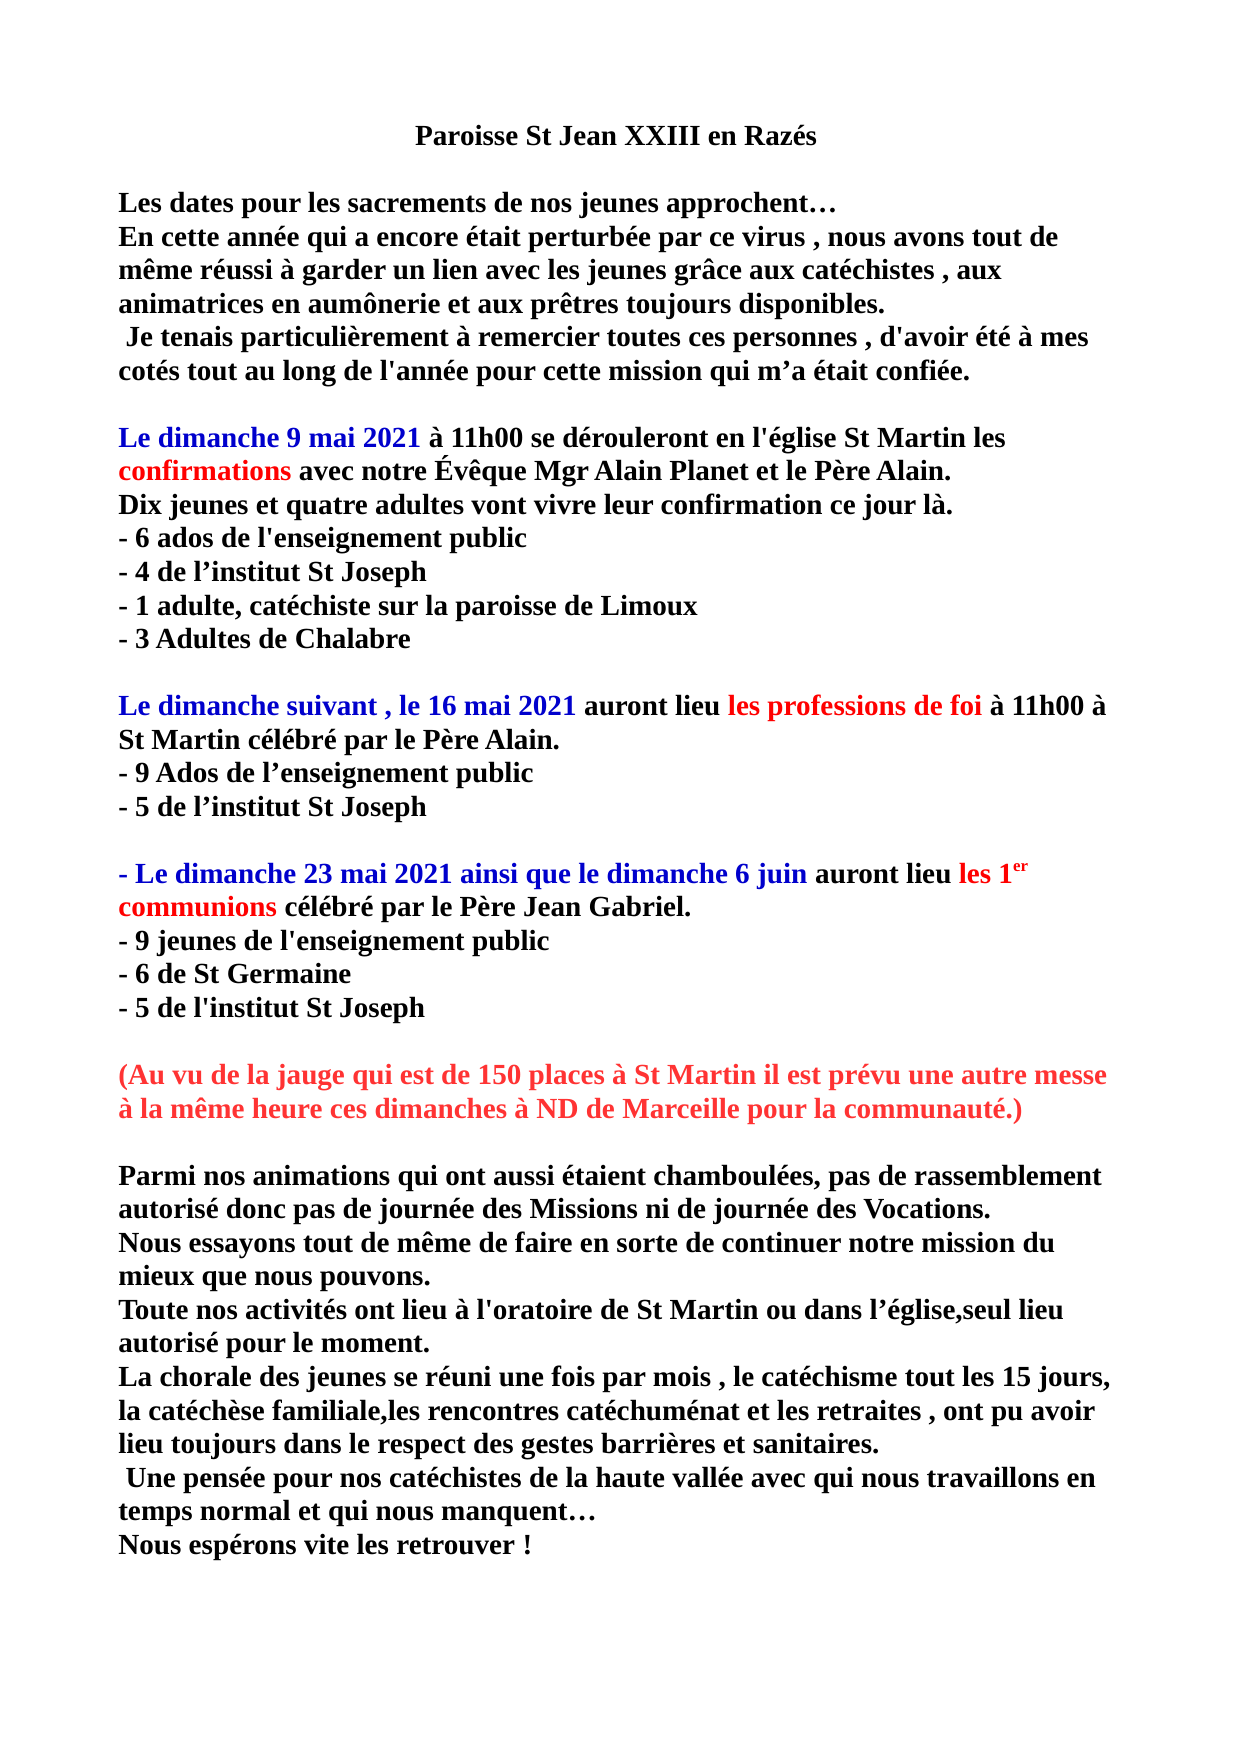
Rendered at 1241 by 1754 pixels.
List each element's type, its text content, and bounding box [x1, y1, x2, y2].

text - 6 ados de l'enseignement public [118, 521, 1122, 554]
text - 6 de St Germaine [118, 957, 1122, 990]
text Le dimanche 9 mai 2021 à 11h00 se dérouleront en l'église St Martin les confirmations avec notre Évêque Mgr Alain Planet et le Père Alain. [118, 420, 1122, 487]
text Les dates pour les sacrements de nos jeunes approchent… [118, 185, 1122, 219]
text Nous espérons vite les retrouver ! [118, 1527, 1122, 1560]
text - 9 jeunes de l'enseignement public [118, 923, 1122, 957]
text Nous essayons tout de même de faire en sorte de continuer notre mission du mieux que nous pouvons. [118, 1225, 1122, 1292]
text - 5 de l’institut St Joseph [118, 789, 1122, 822]
text La chorale des jeunes se réuni une fois par mois , le catéchisme tout les 15 jours, la catéchèse familiale,les rencontres catéchuménat et les retraites , ont pu avoir lieu toujours dans le respect des gestes barrières et sanitaires. [118, 1359, 1122, 1460]
text - 3 Adultes de Chalabre [118, 621, 1122, 655]
text - 4 de l’institut St Joseph [118, 554, 1122, 588]
text (Au vu de la jauge qui est de 150 places à St Martin il est prévu une autre messe à la même heure ces dimanches à ND de Marceille pour la communauté.) [118, 1057, 1122, 1124]
text En cette année qui a encore était perturbée par ce virus , nous avons tout de même réussi à garder un lien avec les jeunes grâce aux catéchistes , aux animatrices en aumônerie et aux prêtres toujours disponibles. [118, 219, 1122, 319]
text Le dimanche suivant , le 16 mai 2021 auront lieu les professions de foi à 11h00 à St Martin célébré par le Père Alain. [118, 688, 1122, 755]
text - 9 Ados de l’enseignement public [118, 755, 1122, 789]
text - Le dimanche 23 mai 2021 ainsi que le dimanche 6 juin auront lieu les 1er communions célébré par le Père Jean Gabriel. [118, 856, 1122, 923]
text Toute nos activités ont lieu à l'oratoire de St Martin ou dans l’église,seul lieu autorisé pour le moment. [118, 1292, 1122, 1359]
text Dix jeunes et quatre adultes vont vivre leur confirmation ce jour là. [118, 487, 1122, 521]
text Je tenais particulièrement à remercier toutes ces personnes , d'avoir été à mes cotés tout au long de l'année pour cette mission qui m’a était confiée. [118, 319, 1122, 386]
text Paroisse St Jean XXIII en Razés [118, 118, 1122, 152]
text - 1 adulte, catéchiste sur la paroisse de Limoux [118, 588, 1122, 621]
text - 5 de l'institut St Joseph [118, 990, 1122, 1024]
text Une pensée pour nos catéchistes de la haute vallée avec qui nous travaillons en temps normal et qui nous manquent… [118, 1460, 1122, 1527]
text Parmi nos animations qui ont aussi étaient chamboulées, pas de rassemblement autorisé donc pas de journée des Missions ni de journée des Vocations. [118, 1158, 1122, 1225]
